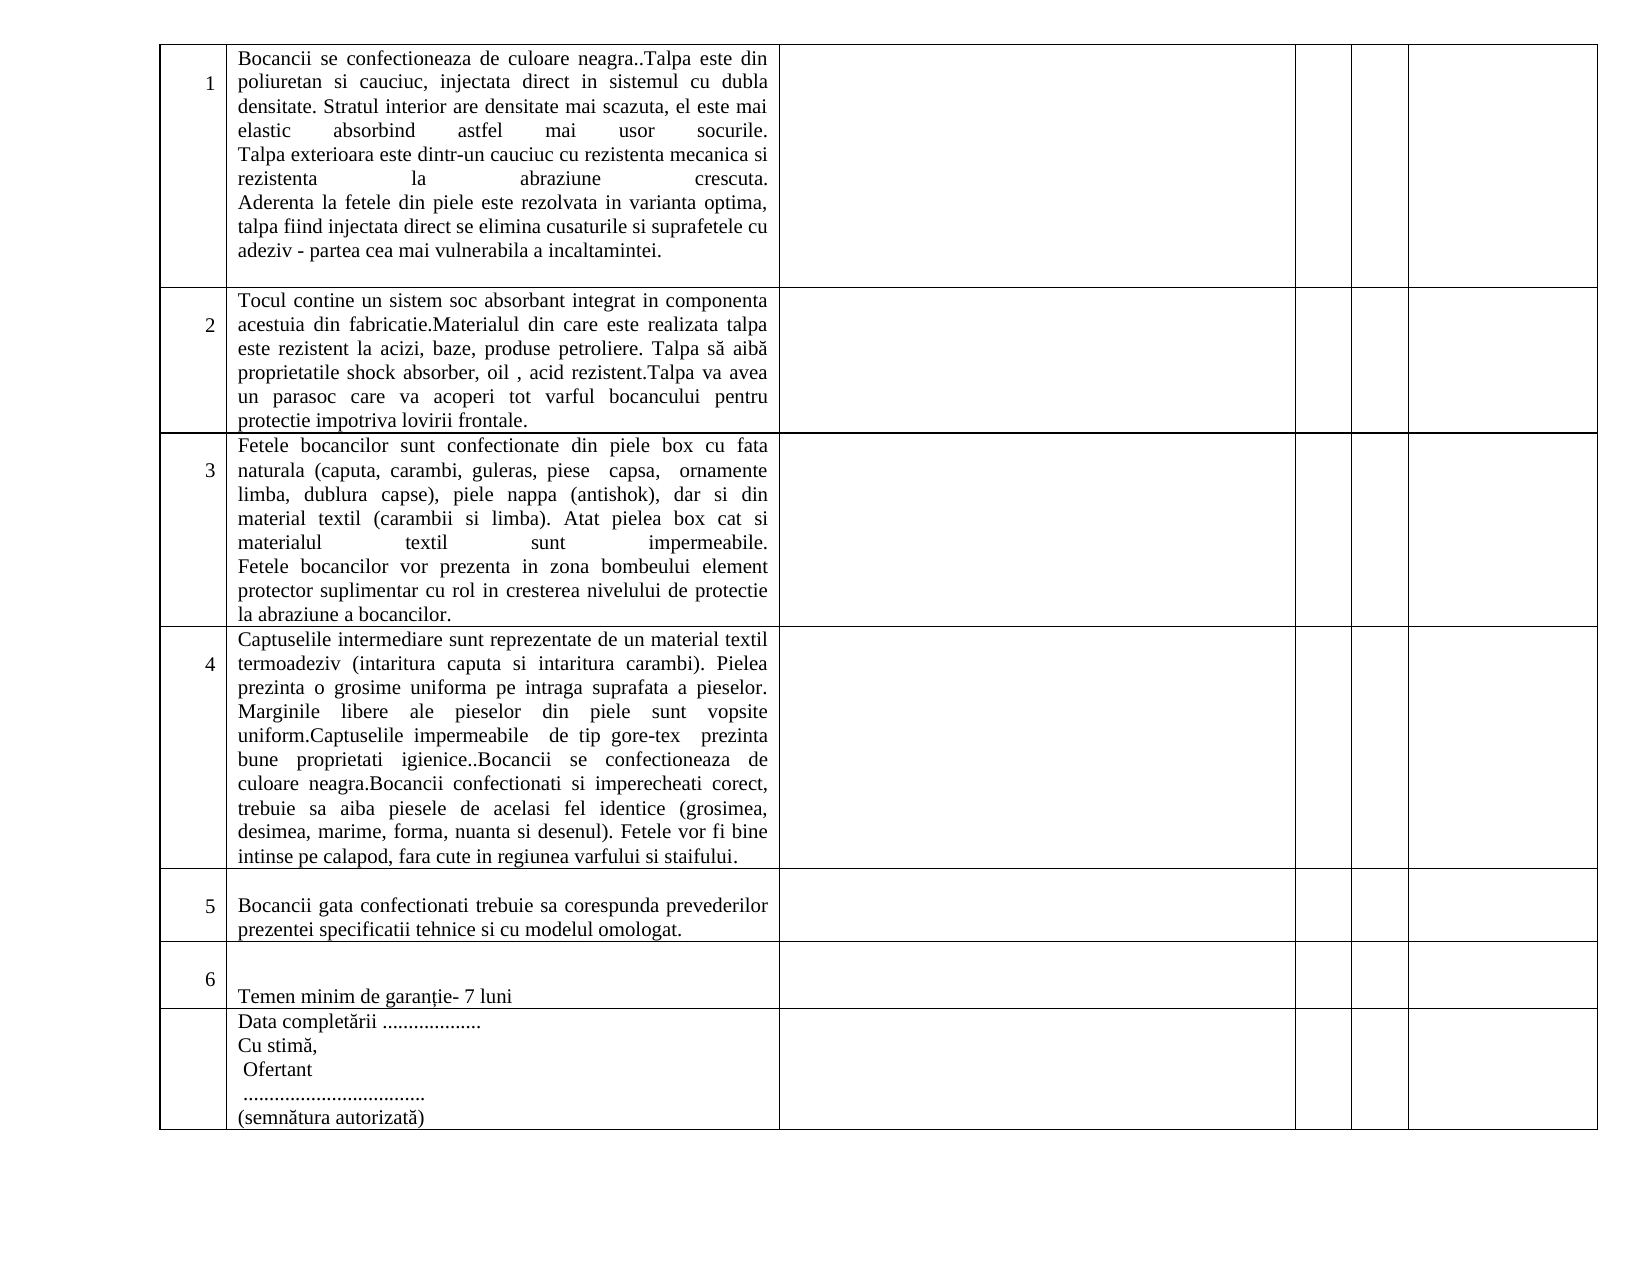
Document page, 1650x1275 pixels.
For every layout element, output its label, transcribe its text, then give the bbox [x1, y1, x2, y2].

table_cell [780, 627, 1295, 868]
table_cell [1598, 1008, 1650, 1129]
table_cell [1598, 433, 1650, 626]
table_cell [1409, 942, 1597, 1008]
table_cell [780, 869, 1295, 941]
table_cell [1409, 45, 1597, 287]
table_cell [1352, 1009, 1408, 1129]
table_cell [780, 1009, 1295, 1129]
table_cell Fetele bocancilor sunt confectionate din piele box cu fata naturala (caputa, carambi, guleras, piese capsa, ornamente limba, dublura capse), piele nappa (antishok), dar si din material textil (carambii si limba). Atat pielea box cat si materialul textil sunt impermeabile. Fetele bocancilor vor prezenta in zona bombeului element protector suplimentar cu rol in cresterea nivelului de protectie la abraziune a bocancilor. [227, 434, 779, 626]
table_cell [1296, 434, 1351, 626]
table_cell Temen minim de garanție- 7 luni [227, 942, 779, 1008]
table_cell [1409, 869, 1597, 941]
table_cell [1409, 434, 1597, 626]
table_cell 4 [161, 627, 226, 868]
table_cell [1352, 288, 1408, 432]
table_cell [161, 1009, 226, 1129]
table_cell 1 [161, 45, 226, 287]
table_cell 5 [161, 869, 226, 941]
table_cell [1296, 288, 1351, 432]
table_cell [780, 434, 1295, 626]
table_cell [1352, 942, 1408, 1008]
table_cell [780, 288, 1295, 432]
table_cell [1296, 1009, 1351, 1129]
table_cell 6 [161, 942, 226, 1008]
table_cell Data completării ................... Cu stimă, Ofertant ................................... (semnătura autorizată) [227, 1009, 779, 1129]
table_cell [1352, 869, 1408, 941]
table_cell [1409, 1009, 1597, 1129]
table_cell [1598, 941, 1650, 1008]
table_cell Bocancii se confectioneaza de culoare neagra..Talpa este din poliuretan si cauciuc, injectata direct in sistemul cu dubla densitate. Stratul interior are densitate mai scazuta, el este mai elastic absorbind astfel mai usor socurile. Talpa exterioara este dintr-un cauciuc cu rezistenta mecanica si rezistenta la abraziune crescuta. Aderenta la fetele din piele este rezolvata in varianta optima, talpa fiind injectata direct se elimina cusaturile si suprafetele cu adeziv - partea cea mai vulnerabila a incaltamintei. [227, 45, 779, 287]
table_cell [1296, 45, 1351, 287]
table_cell [780, 45, 1295, 287]
table_cell [1598, 44, 1650, 287]
table_cell 2 [161, 288, 226, 432]
table_cell [1598, 626, 1650, 868]
table_cell [1598, 868, 1650, 941]
table_cell [1352, 627, 1408, 868]
table_cell Bocancii gata confectionati trebuie sa corespunda prevederilor prezentei specificatii tehnice si cu modelul omologat. [227, 869, 779, 941]
table_cell [1296, 869, 1351, 941]
table_cell [1352, 434, 1408, 626]
table_cell [1296, 942, 1351, 1008]
table_cell Tocul contine un sistem soc absorbant integrat in componenta acestuia din fabricatie.Materialul din care este realizata talpa este rezistent la acizi, baze, produse petroliere. Talpa să aibă proprietatile shock absorber, oil , acid rezistent.Talpa va avea un parasoc care va acoperi tot varful bocancului pentru protectie impotriva lovirii frontale. [227, 288, 779, 432]
table_cell [1409, 288, 1597, 432]
table_cell [1296, 627, 1351, 868]
table_cell 3 [161, 434, 226, 626]
table_cell [1409, 627, 1597, 868]
table_cell [1352, 45, 1408, 287]
table_cell [780, 942, 1295, 1008]
table_cell Captuselile intermediare sunt reprezentate de un material textil termoadeziv (intaritura caputa si intaritura carambi). Pielea prezinta o grosime uniforma pe intraga suprafata a pieselor. Marginile libere ale pieselor din piele sunt vopsite uniform.Captuselile impermeabile de tip gore-tex prezinta bune proprietati igienice..Bocancii se confectioneaza de culoare neagra.Bocancii confectionati si imperecheati corect, trebuie sa aiba piesele de acelasi fel identice (grosimea, desimea, marime, forma, nuanta si desenul). Fetele vor fi bine intinse pe calapod, fara cute in regiunea varfului si staifului. [227, 627, 779, 868]
table_cell [1598, 287, 1650, 432]
